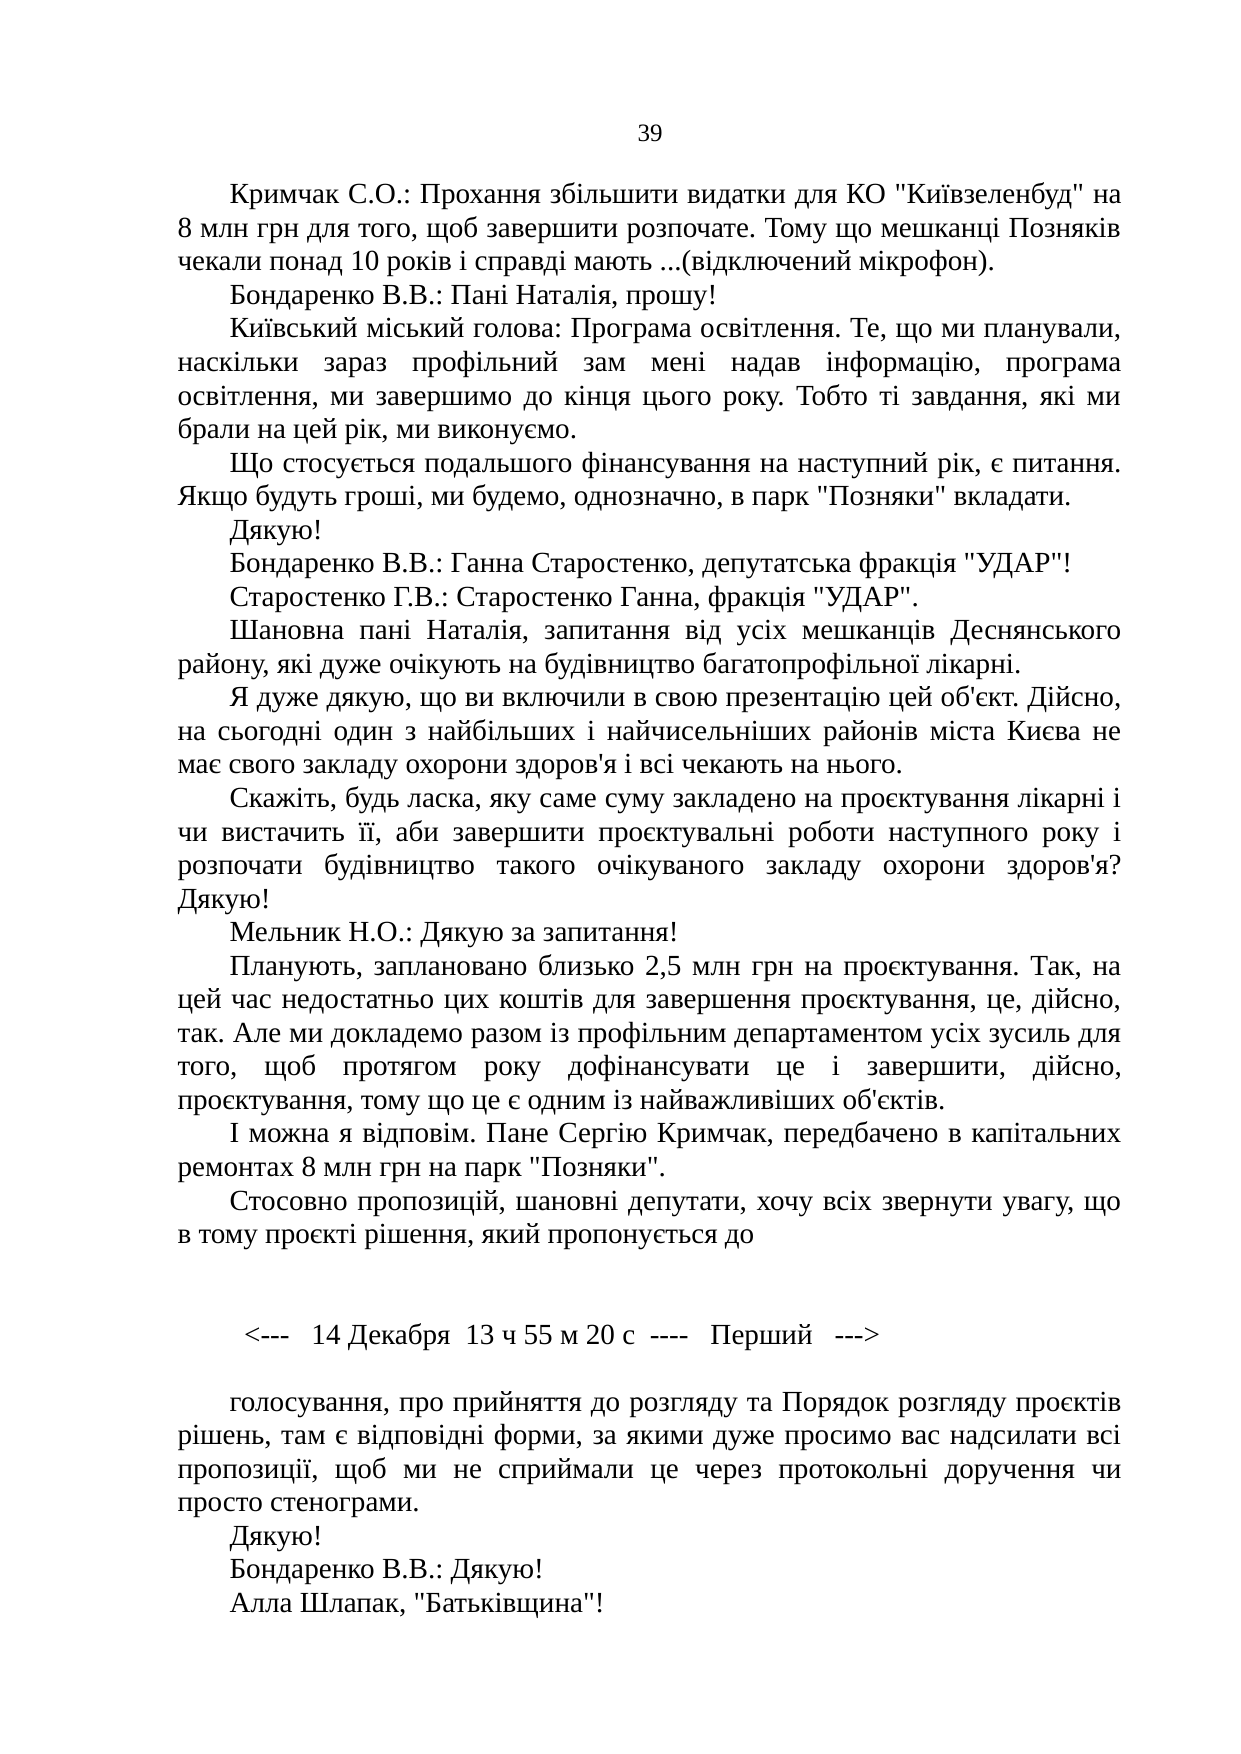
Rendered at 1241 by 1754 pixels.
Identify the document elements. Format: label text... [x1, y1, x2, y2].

text голосування, про прийняття до розгляду та Порядок розгляду проєктів рішень, там є відповідні форми, за якими дуже просимо вас надсилати всі пропозиції, щоб ми не сприймали це через протокольні доручення чи просто стенограми. [177, 1384, 1122, 1518]
text Планують, заплановано близько 2,5 млн грн на проєктування. Так, на цей час недостатньо цих коштів для завершення проєктування, це, дійсно, так. Але ми докладемо разом із профільним департаментом усіх зусиль для того, щоб протягом року дофінансувати це і завершити, дійсно, проєктування, тому що це є одним із найважливіших об'єктів. [177, 948, 1122, 1116]
text Бондаренко В.В.: Ганна Старостенко, депутатська фракція "УДАР"! [177, 545, 1122, 579]
text Що стосується подальшого фінансування на наступний рік, є питання. Якщо будуть гроші, ми будемо, однозначно, в парк "Позняки" вкладати. [177, 445, 1122, 512]
text Київський міський голова: Програма освітлення. Те, що ми планували, наскільки зараз профільний зам мені надав інформацію, програма освітлення, ми завершимо до кінця цього року. Тобто ті завдання, які ми брали на цей рік, ми виконуємо. [177, 311, 1122, 445]
text Бондаренко В.В.: Дякую! [177, 1552, 1122, 1585]
text Бондаренко В.В.: Пані Наталія, прошу! [177, 277, 1122, 311]
text <--- 14 Декабря 13 ч 55 м 20 с ---- Перший ---> [177, 1317, 1122, 1350]
text Дякую! [177, 1518, 1122, 1552]
text Дякую! [177, 512, 1122, 545]
text Шановна пані Наталія, запитання від усіх мешканців Деснянського району, які дуже очікують на будівництво багатопрофільної лікарні. [177, 612, 1122, 679]
text І можна я відповім. Пане Сергію Кримчак, передбачено в капітальних ремонтах 8 млн грн на парк "Позняки". [177, 1116, 1122, 1183]
text Скажіть, будь ласка, яку саме суму закладено на проєктування лікарні і чи вистачить її, аби завершити проєктувальні роботи наступного року і розпочати будівництво такого очікуваного закладу охорони здоров'я? Дякую! [177, 780, 1122, 914]
text Алла Шлапак, "Батьківщина"! [177, 1585, 1122, 1619]
text Мельник Н.О.: Дякую за запитання! [177, 914, 1122, 948]
text Я дуже дякую, що ви включили в свою презентацію цей об'єкт. Дійсно, на сьогодні один з найбільших і найчисельніших районів міста Києва не має свого закладу охорони здоров'я і всі чекають на нього. [177, 679, 1122, 780]
text Кримчак С.О.: Прохання збільшити видатки для КО "Київзеленбуд" на 8 млн грн для того, щоб завершити розпочате. Тому що мешканці Позняків чекали понад 10 років і справді мають ...(відключений мікрофон). [177, 176, 1122, 277]
text Стосовно пропозицій, шановні депутати, хочу всіх звернути увагу, що в тому проєкті рішення, який пропонується до [177, 1183, 1122, 1250]
text Старостенко Г.В.: Старостенко Ганна, фракція "УДАР". [177, 579, 1122, 612]
